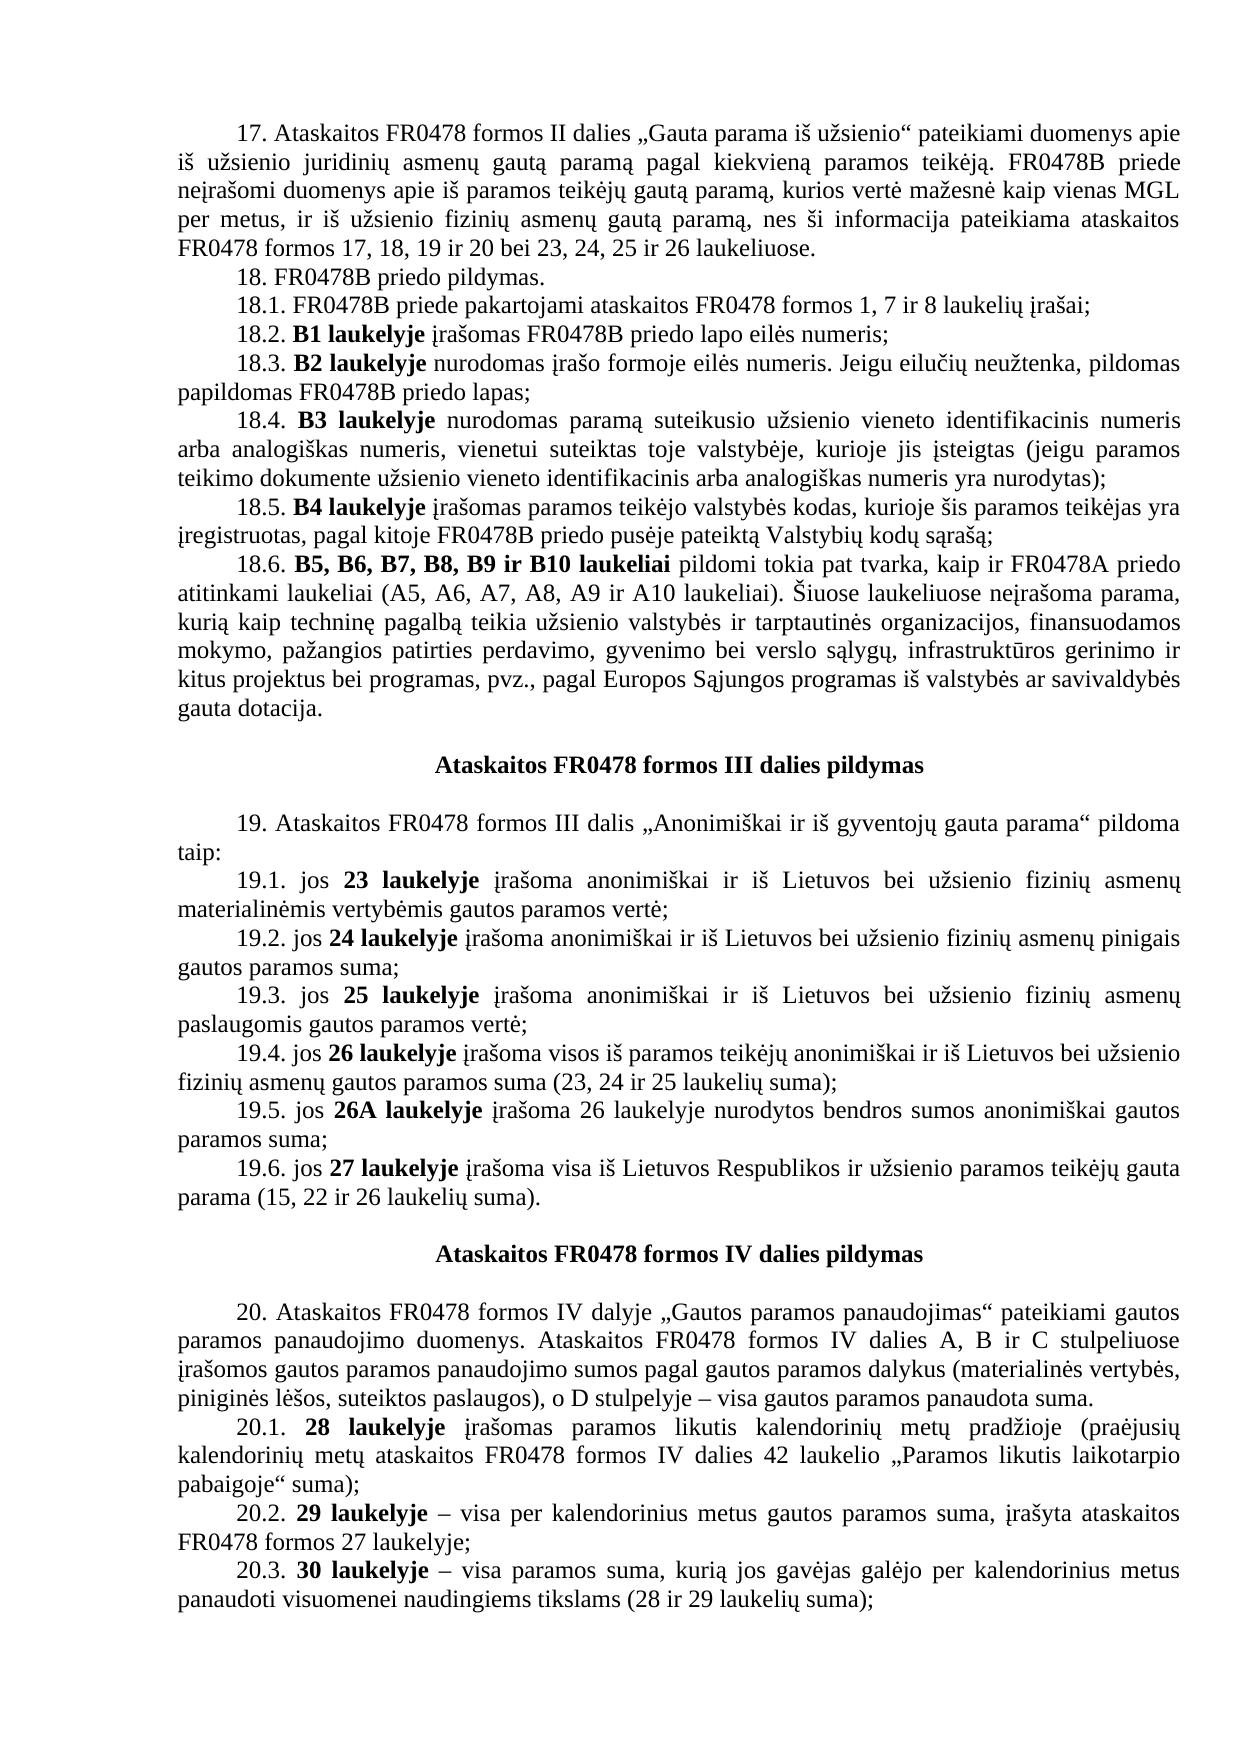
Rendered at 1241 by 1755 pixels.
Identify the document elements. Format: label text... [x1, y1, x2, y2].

text 17. Ataskaitos FR0478 formos II dalies „Gauta parama iš užsienio“ pateikiami duomenys apie iš užsienio juridinių asmenų gautą paramą pagal kiekvieną paramos teikėją. FR0478B priede neįrašomi duomenys apie iš paramos teikėjų gautą paramą, kurios vertė mažesnė kaip vienas MGL per metus, ir iš užsienio fizinių asmenų gautą paramą, nes ši informacija pateikiama ataskaitos FR0478 formos 17, 18, 19 ir 20 bei 23, 24, 25 ir 26 laukeliuose. [177, 118, 1181, 262]
text 20. Ataskaitos FR0478 formos IV dalyje „Gautos paramos panaudojimas“ pateikiami gautos paramos panaudojimo duomenys. Ataskaitos FR0478 formos IV dalies A, B ir C stulpeliuose įrašomos gautos paramos panaudojimo sumos pagal gautos paramos dalykus (materialinės vertybės, piniginės lėšos, suteiktos paslaugos), o D stulpelyje – visa gautos paramos panaudota suma. [177, 1297, 1181, 1412]
text 19.3. jos 25 laukelyje įrašoma anonimiškai ir iš Lietuvos bei užsienio fizinių asmenų paslaugomis gautos paramos vertė; [177, 981, 1181, 1038]
text 19.4. jos 26 laukelyje įrašoma visos iš paramos teikėjų anonimiškai ir iš Lietuvos bei užsienio fizinių asmenų gautos paramos suma (23, 24 ir 25 laukelių suma); [177, 1038, 1181, 1096]
text 19.6. jos 27 laukelyje įrašoma visa iš Lietuvos Respublikos ir užsienio paramos teikėjų gauta parama (15, 22 ir 26 laukelių suma). [177, 1153, 1181, 1211]
text 18.2. B1 laukelyje įrašomas FR0478B priedo lapo eilės numeris; [177, 319, 1181, 348]
text 20.3. 30 laukelyje – visa paramos suma, kurią jos gavėjas galėjo per kalendorinius metus panaudoti visuomenei naudingiems tikslams (28 ir 29 laukelių suma); [177, 1556, 1181, 1613]
text 19. Ataskaitos FR0478 formos III dalis „Anonimiškai ir iš gyventojų gauta parama“ pildoma taip: [177, 808, 1181, 866]
text 19.1. jos 23 laukelyje įrašoma anonimiškai ir iš Lietuvos bei užsienio fizinių asmenų materialinėmis vertybėmis gautos paramos vertė; [177, 866, 1181, 923]
text 18.6. B5, B6, B7, B8, B9 ir B10 laukeliai pildomi tokia pat tvarka, kaip ir FR0478A priedo atitinkami laukeliai (A5, A6, A7, A8, A9 ir A10 laukeliai). Šiuose laukeliuose neįrašoma parama, kurią kaip techninę pagalbą teikia užsienio valstybės ir tarptautinės organizacijos, finansuodamos mokymo, pažangios patirties perdavimo, gyvenimo bei verslo sąlygų, infrastruktūros gerinimo ir kitus projektus bei programas, pvz., pagal Europos Sąjungos programas iš valstybės ar savivaldybės gauta dotacija. [177, 549, 1181, 722]
text 19.5. jos 26A laukelyje įrašoma 26 laukelyje nurodytos bendros sumos anonimiškai gautos paramos suma; [177, 1096, 1181, 1153]
text 18.4. B3 laukelyje nurodomas paramą suteikusio užsienio vieneto identifikacinis numeris arba analogiškas numeris, vienetui suteiktas toje valstybėje, kurioje jis įsteigtas (jeigu paramos teikimo dokumente užsienio vieneto identifikacinis arba analogiškas numeris yra nurodytas); [177, 406, 1181, 492]
text 18.5. B4 laukelyje įrašomas paramos teikėjo valstybės kodas, kurioje šis paramos teikėjas yra įregistruotas, pagal kitoje FR0478B priedo pusėje pateiktą Valstybių kodų sąrašą; [177, 492, 1181, 549]
text 18. FR0478B priedo pildymas. [177, 262, 1181, 291]
text 18.3. B2 laukelyje nurodomas įrašo formoje eilės numeris. Jeigu eilučių neužtenka, pildomas papildomas FR0478B priedo lapas; [177, 348, 1181, 406]
text 18.1. FR0478B priede pakartojami ataskaitos FR0478 formos 1, 7 ir 8 laukelių įrašai; [177, 291, 1181, 319]
text Ataskaitos FR0478 formos IV dalies pildymas [177, 1239, 1181, 1268]
text 20.1. 28 laukelyje įrašomas paramos likutis kalendorinių metų pradžioje (praėjusių kalendorinių metų ataskaitos FR0478 formos IV dalies 42 laukelio „Paramos likutis laikotarpio pabaigoje“ suma); [177, 1412, 1181, 1498]
text 20.2. 29 laukelyje – visa per kalendorinius metus gautos paramos suma, įrašyta ataskaitos FR0478 formos 27 laukelyje; [177, 1498, 1181, 1556]
text Ataskaitos FR0478 formos III dalies pildymas [177, 751, 1181, 779]
text 19.2. jos 24 laukelyje įrašoma anonimiškai ir iš Lietuvos bei užsienio fizinių asmenų pinigais gautos paramos suma; [177, 923, 1181, 981]
